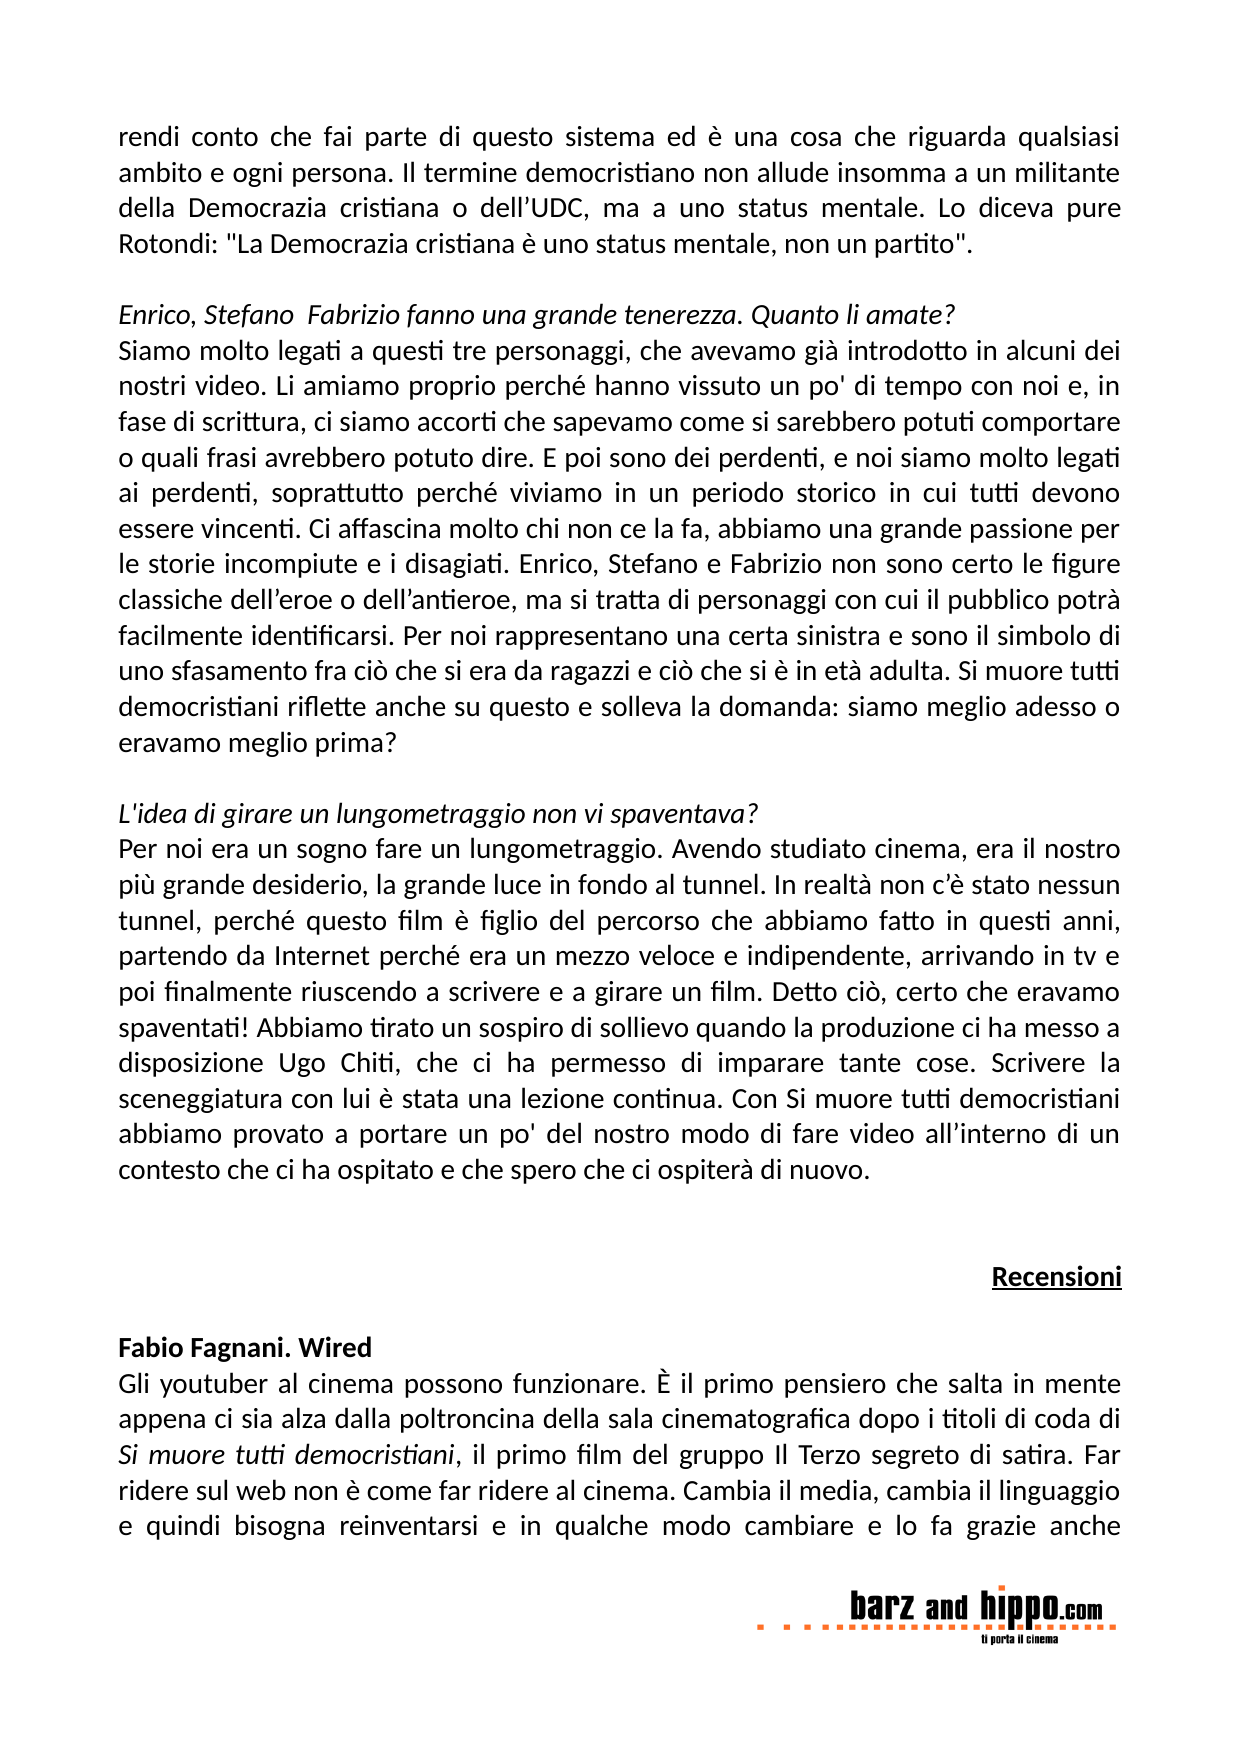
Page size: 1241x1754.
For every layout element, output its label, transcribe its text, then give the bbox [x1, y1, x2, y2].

text L'idea di girare un lungometraggio non vi spaventava? [118, 795, 1122, 831]
text rendi conto che fai parte di questo sistema ed è una cosa che riguarda qualsiasi ambito e ogni persona. Il termine democristiano non allude insomma a un militante della Democrazia cristiana o dell’UDC, ma a uno status mentale. Lo diceva pure Rotondi: "La Democrazia cristiana è uno status mentale, non un partito". [118, 118, 1122, 261]
picture [756, 1582, 1117, 1647]
text Fabio Fagnani. Wired [118, 1329, 1122, 1365]
text Recensioni [118, 1258, 1122, 1294]
text Enrico, Stefano Fabrizio fanno una grande tenerezza. Quanto li amate? [118, 296, 1122, 332]
text Gli youtuber al cinema possono funzionare. È il primo pensiero che salta in mente appena ci sia alza dalla poltroncina della sala cinematografica dopo i titoli di coda di Si muore tutti democristiani, il primo film del gruppo Il Terzo segreto di satira. Far ridere sul web non è come far ridere al cinema. Cambia il media, cambia il linguaggio e quindi bisogna reinventarsi e in qualche modo cambiare e lo fa grazie anche [118, 1365, 1122, 1543]
text Siamo molto legati a questi tre personaggi, che avevamo già introdotto in alcuni dei nostri video. Li amiamo proprio perché hanno vissuto un po' di tempo con noi e, in fase di scrittura, ci siamo accorti che sapevamo come si sarebbero potuti comportare o quali frasi avrebbero potuto dire. E poi sono dei perdenti, e noi siamo molto legati ai perdenti, soprattutto perché viviamo in un periodo storico in cui tutti devono essere vincenti. Ci affascina molto chi non ce la fa, abbiamo una grande passione per le storie incompiute e i disagiati. Enrico, Stefano e Fabrizio non sono certo le figure classiche dell’eroe o dell’antieroe, ma si tratta di personaggi con cui il pubblico potrà facilmente identificarsi. Per noi rappresentano una certa sinistra e sono il simbolo di uno sfasamento fra ciò che si era da ragazzi e ciò che si è in età adulta. Si muore tutti democristiani riflette anche su questo e solleva la domanda: siamo meglio adesso o eravamo meglio prima? [118, 332, 1122, 759]
text Per noi era un sogno fare un lungometraggio. Avendo studiato cinema, era il nostro più grande desiderio, la grande luce in fondo al tunnel. In realtà non c’è stato nessun tunnel, perché questo film è figlio del percorso che abbiamo fatto in questi anni, partendo da Internet perché era un mezzo veloce e indipendente, arrivando in tv e poi finalmente riuscendo a scrivere e a girare un film. Detto ciò, certo che eravamo spaventati! Abbiamo tirato un sospiro di sollievo quando la produzione ci ha messo a disposizione Ugo Chiti, che ci ha permesso di imparare tante cose. Scrivere la sceneggiatura con lui è stata una lezione continua. Con Si muore tutti democristiani abbiamo provato a portare un po' del nostro modo di fare video all’interno di un contesto che ci ha ospitato e che spero che ci ospiterà di nuovo. [118, 831, 1122, 1187]
